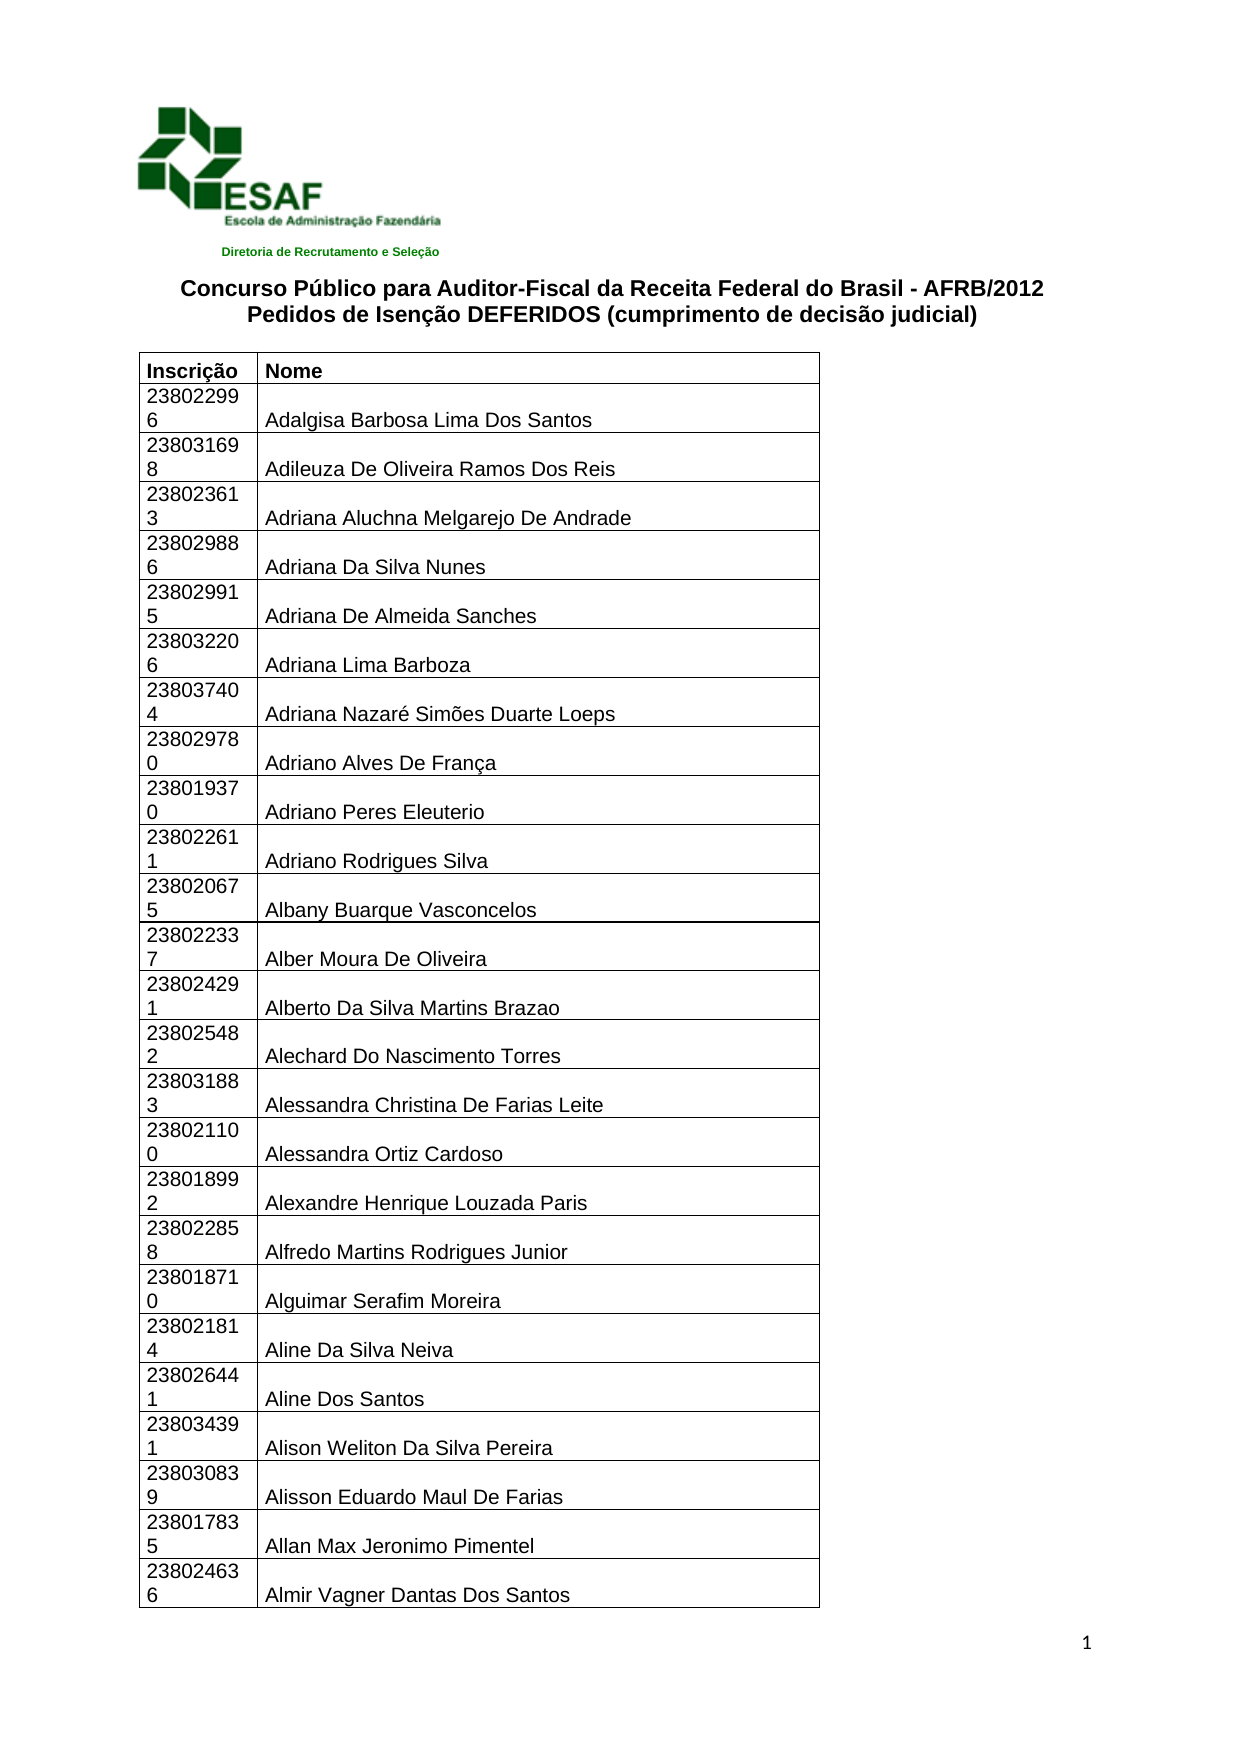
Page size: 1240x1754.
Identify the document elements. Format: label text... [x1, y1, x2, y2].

table_cell Alisson Eduardo Maul De Farias [258, 1461, 819, 1509]
table_cell 238034391 [140, 1412, 257, 1460]
table_cell Allan Max Jeronimo Pimentel [258, 1510, 819, 1558]
table_header Nome [258, 353, 819, 383]
table_cell Adriana Lima Barboza [258, 629, 819, 677]
table_cell Aline Da Silva Neiva [258, 1314, 819, 1362]
table_cell Alexandre Henrique Louzada Paris [258, 1167, 819, 1215]
table_cell Adalgisa Barbosa Lima Dos Santos [258, 384, 819, 432]
table_cell 238021814 [140, 1314, 257, 1362]
table_cell 238024636 [140, 1559, 257, 1607]
table_cell Alessandra Christina De Farias Leite [258, 1069, 819, 1117]
table_cell Adriano Rodrigues Silva [258, 825, 819, 872]
table_cell 238031698 [140, 433, 257, 481]
table_cell 238032206 [140, 629, 257, 677]
table_cell Adriano Alves De França [258, 727, 819, 774]
table_cell Adriano Peres Eleuterio [258, 776, 819, 823]
table_cell 238031883 [140, 1069, 257, 1117]
table_cell 238026441 [140, 1363, 257, 1411]
subtitle Concurso Público para Auditor-Fiscal da Receita Federal do Brasil - AFRB/2012 [133, 275, 1091, 301]
table_cell 238023613 [140, 482, 257, 530]
table_cell Alechard Do Nascimento Torres [258, 1020, 819, 1068]
table_cell 238022996 [140, 384, 257, 432]
text Diretoria de Recrutamento e Seleção [133, 237, 1167, 261]
table_cell Adriana Da Silva Nunes [258, 531, 819, 579]
table_cell 238018710 [140, 1265, 257, 1313]
table_cell 238024291 [140, 971, 257, 1019]
table_cell Alber Moura De Oliveira [258, 923, 819, 970]
table_cell Alguimar Serafim Moreira [258, 1265, 819, 1313]
table_cell Alessandra Ortiz Cardoso [258, 1118, 819, 1166]
table_header Inscrição [140, 353, 257, 383]
table_cell 238022858 [140, 1216, 257, 1264]
table_cell 238037404 [140, 678, 257, 726]
table_cell Adriana Nazaré Simões Duarte Loeps [258, 678, 819, 726]
table_cell Adriana De Almeida Sanches [258, 580, 819, 628]
table_cell 238019370 [140, 776, 257, 823]
table_cell 238020675 [140, 874, 257, 921]
table_cell 238018992 [140, 1167, 257, 1215]
table_cell Alberto Da Silva Martins Brazao [258, 971, 819, 1019]
table_cell 238025482 [140, 1020, 257, 1068]
table_cell 238029886 [140, 531, 257, 579]
table_cell 238021100 [140, 1118, 257, 1166]
subtitle Pedidos de Isenção DEFERIDOS (cumprimento de decisão judicial) [133, 301, 1091, 328]
table_cell Almir Vagner Dantas Dos Santos [258, 1559, 819, 1607]
table_cell 238017835 [140, 1510, 257, 1558]
table_cell Alfredo Martins Rodrigues Junior [258, 1216, 819, 1264]
table_cell Alison Weliton Da Silva Pereira [258, 1412, 819, 1460]
table_cell 238029915 [140, 580, 257, 628]
table_cell 238022337 [140, 923, 257, 970]
table_cell Adileuza De Oliveira Ramos Dos Reis [258, 433, 819, 481]
table_cell Aline Dos Santos [258, 1363, 819, 1411]
table_cell 238029780 [140, 727, 257, 774]
table_cell 238022611 [140, 825, 257, 872]
table_cell Adriana Aluchna Melgarejo De Andrade [258, 482, 819, 530]
table_cell Albany Buarque Vasconcelos [258, 874, 819, 921]
table_cell 238030839 [140, 1461, 257, 1509]
